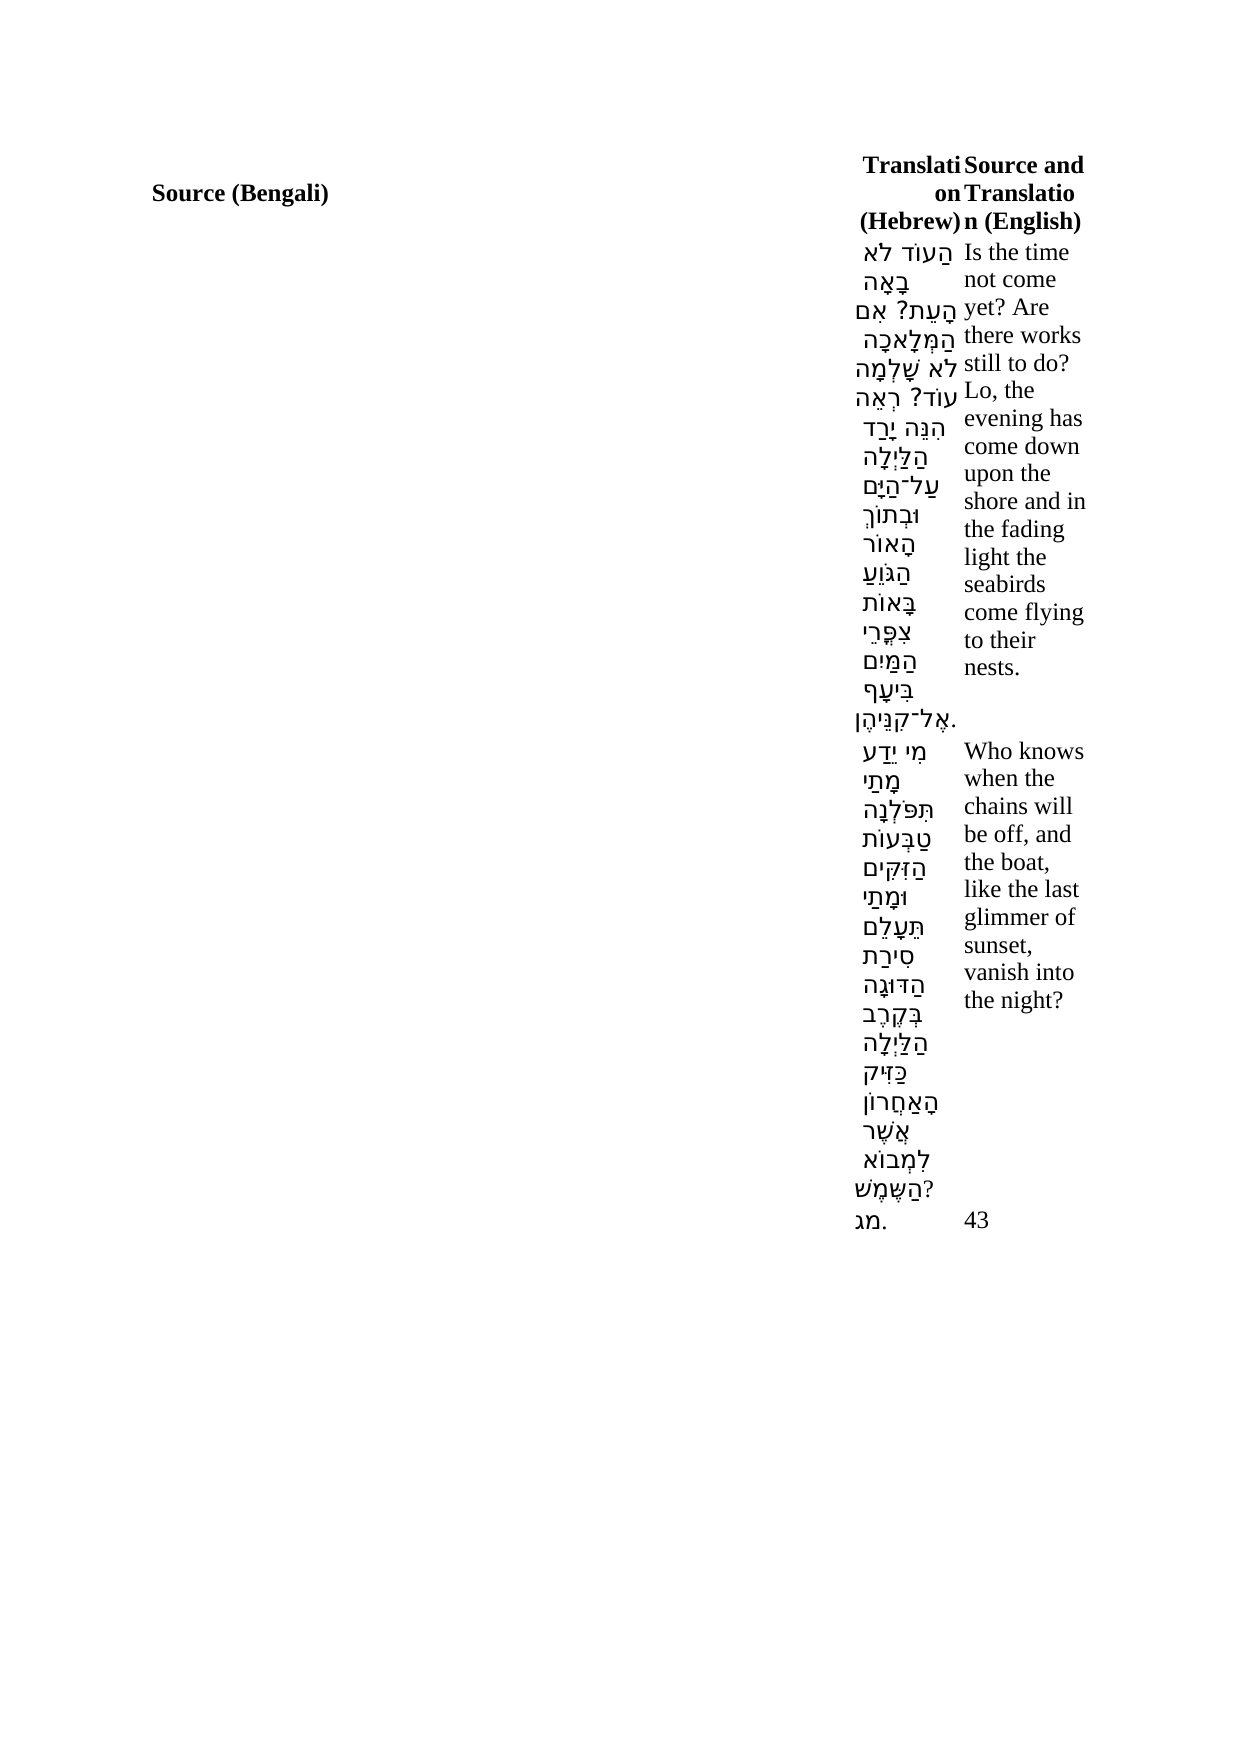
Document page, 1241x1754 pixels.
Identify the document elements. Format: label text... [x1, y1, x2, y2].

table_cell 43 [962, 1205, 1090, 1237]
table_cell מִי יֵדַע מָתַי תִּפֹּלְנָה טַבְּעוֹת הַזִּקִּים וּמָתַי תֵּעָלֵם סִירַת הַדּוּגָה בְּקֶרֶב הַלַּיְלָה כַּזִּיק הָאַחֲרוֹן אֲשֶׁר לִמְבוֹא הַשֶּמֶשׁ? [853, 735, 962, 1205]
table_header Source (Bengali) [150, 150, 852, 236]
table_header Translation (Hebrew) [853, 150, 962, 236]
table_cell מג. [853, 1205, 962, 1237]
table_cell Is the time not come yet? Are there works still to do? Lo, the evening has come down upon the shore and in the fading light the seabirds come flying to their nests. [962, 236, 1090, 735]
table_cell הַעוֹד לֹא בָאָה הָעֵת? אִם הַמְּלָאכָה לֹא שָׁלְמָה עוֹד? רְאֵה הִנֵּה יָרַד הַלַּיְלָה עַל־הַיָּם וּבְתוֹךְ הָאוֹר הַגֹּוֵעַ בָּאוֹת צִפֳּרֵי הַמַּיִם בִּיעָף אֶל־קִנֵּיהֶן. [853, 236, 962, 735]
table_cell [150, 1205, 852, 1237]
table_header Source and Translation (English) [962, 150, 1090, 236]
table_cell Who knows when the chains will be off, and the boat, like the last glimmer of sunset, vanish into the night? [962, 735, 1090, 1205]
